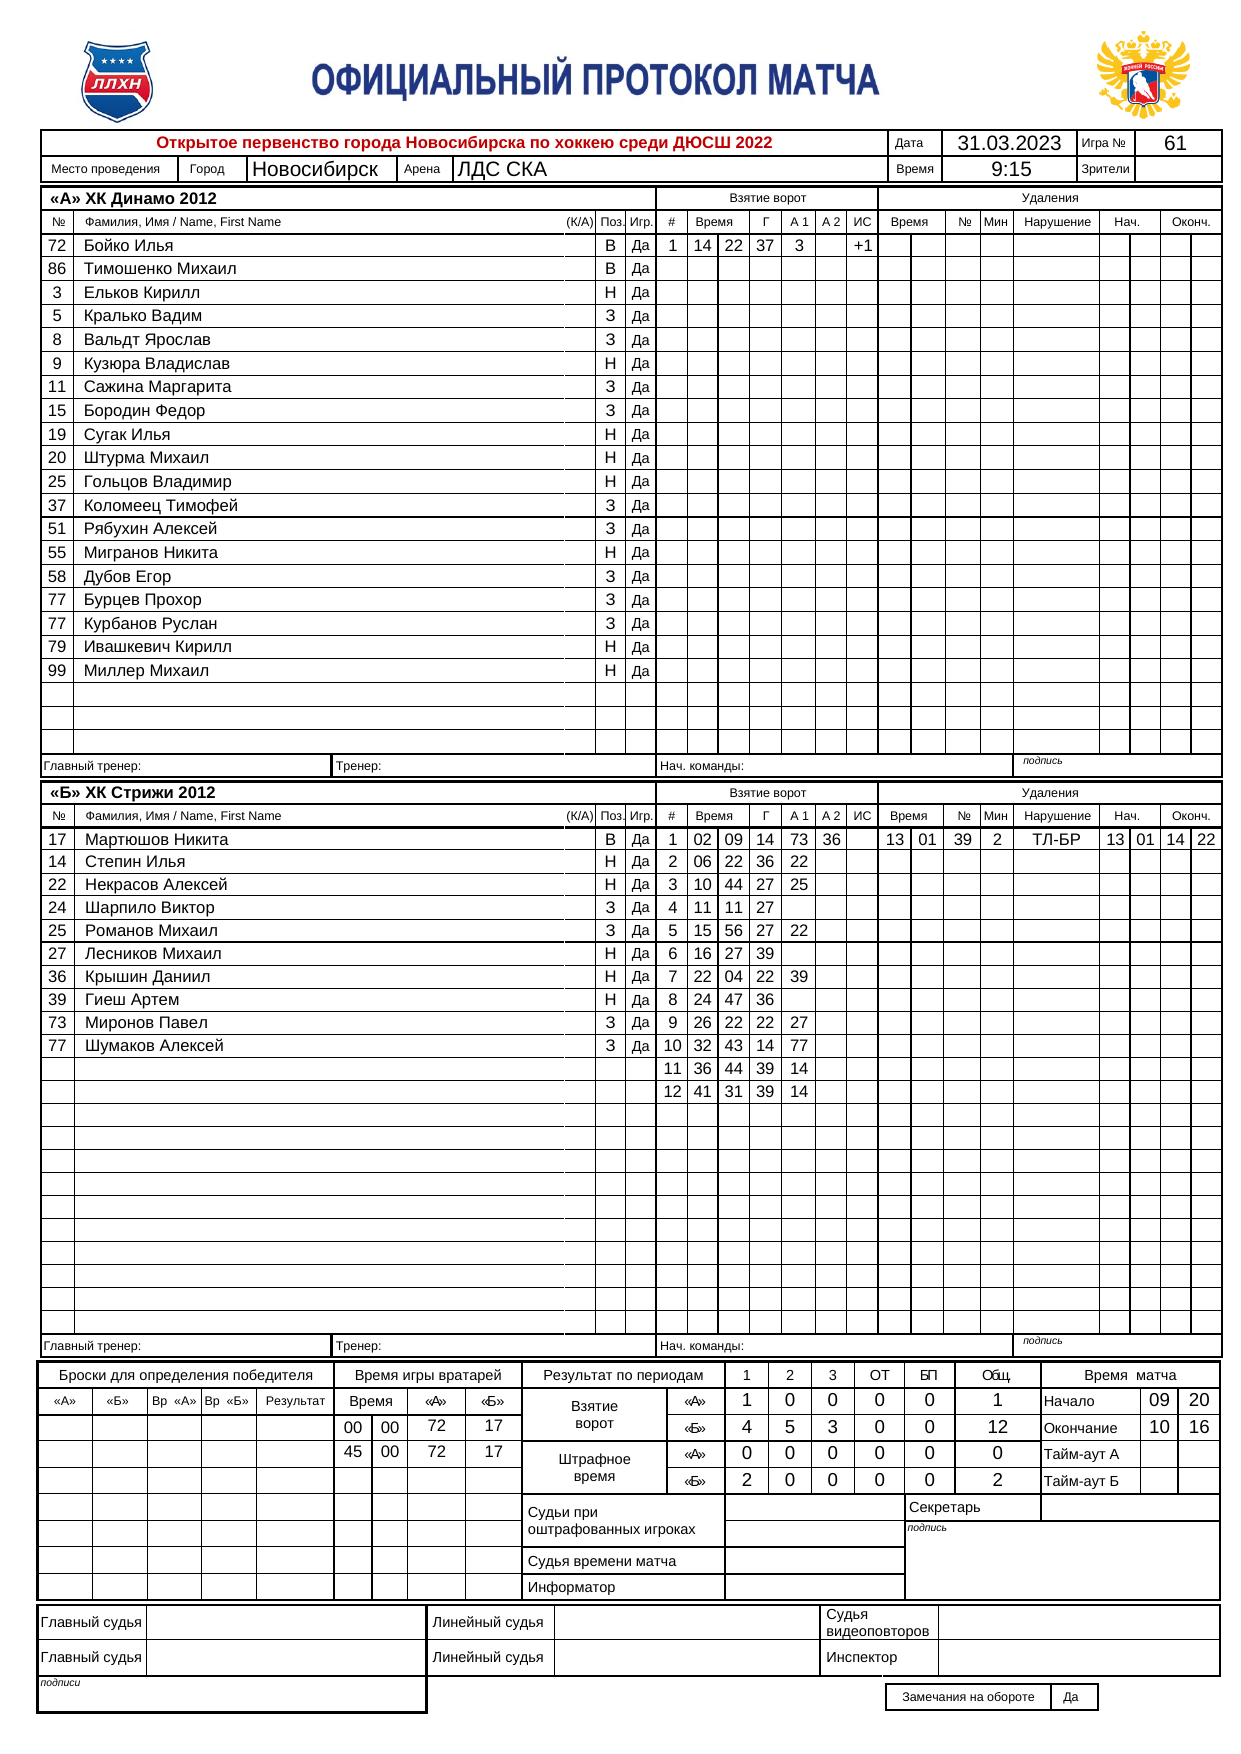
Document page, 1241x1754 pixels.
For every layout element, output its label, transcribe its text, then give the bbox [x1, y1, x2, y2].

table_cell Нач. команды: [657, 1335, 1012, 1356]
table_cell [912, 470, 945, 493]
table_cell [626, 1311, 655, 1333]
table_cell [782, 565, 815, 587]
table_cell [816, 1196, 846, 1218]
table_cell [75, 1196, 564, 1218]
table_cell [1161, 683, 1190, 706]
table_cell [626, 1058, 655, 1079]
table_cell Штрафное время [523, 1442, 666, 1493]
table_cell [847, 446, 877, 469]
table_cell [750, 1242, 781, 1264]
table_cell [719, 1288, 749, 1310]
table_cell [1161, 446, 1190, 469]
table_cell 19 [42, 423, 73, 445]
table_cell 22 [750, 966, 781, 987]
table_cell [688, 1173, 717, 1195]
table_cell [565, 829, 595, 849]
table_cell Да [626, 659, 655, 682]
table_cell [565, 1288, 595, 1310]
table_cell [657, 399, 687, 422]
table_cell [1014, 1242, 1099, 1264]
table_cell [1131, 328, 1160, 351]
table_cell [1100, 730, 1129, 753]
table_cell [981, 874, 1013, 895]
table_cell [847, 850, 877, 872]
table_cell [1192, 565, 1221, 587]
table_cell # [657, 805, 687, 826]
table_cell [719, 328, 749, 351]
table_cell [1014, 423, 1099, 445]
table_cell [879, 494, 910, 516]
table_cell [688, 565, 717, 587]
table_cell 0 [812, 1468, 854, 1493]
table_cell [726, 1521, 904, 1546]
table_cell Крышин Даниил [75, 966, 564, 987]
table_cell 22 [782, 850, 815, 872]
table_cell [946, 352, 980, 374]
table_cell Секретарь [906, 1495, 1040, 1520]
table_cell [1099, 1682, 1220, 1711]
table_cell [847, 1081, 877, 1103]
table_cell [202, 1416, 256, 1440]
table_cell [847, 966, 877, 987]
table_cell [912, 1219, 943, 1241]
table_cell [657, 470, 687, 493]
table_cell 73 [782, 829, 815, 849]
table_cell [981, 1173, 1013, 1195]
table_cell [1131, 305, 1160, 327]
table_cell Новосибирск [248, 157, 396, 181]
table_cell Да [626, 470, 655, 493]
table_cell 5 [657, 920, 687, 941]
table_cell [981, 423, 1013, 445]
table_cell З [596, 328, 625, 351]
table_cell [816, 966, 846, 987]
table_cell Н [596, 352, 625, 374]
table_cell [750, 1150, 781, 1172]
table_cell [565, 896, 595, 918]
table_cell Время [688, 805, 749, 826]
table_cell +1 [847, 235, 877, 256]
table_cell [719, 423, 749, 445]
table_cell [981, 850, 1013, 872]
table_cell ИС [847, 211, 877, 233]
table_cell [719, 683, 749, 706]
table_cell [816, 1173, 846, 1195]
table_cell [816, 1012, 846, 1033]
table_cell [782, 328, 815, 351]
table_cell Вр «А» [148, 1389, 201, 1413]
table_cell [879, 1150, 910, 1172]
table_cell 36 [688, 1058, 717, 1079]
table_cell Тренер: [333, 1335, 655, 1356]
table_cell А 1 [782, 805, 815, 826]
table_cell [719, 518, 749, 540]
table_cell [750, 376, 781, 398]
table_cell [981, 399, 1013, 422]
table_cell [847, 1288, 877, 1310]
table_cell 44 [719, 874, 749, 895]
table_cell [1014, 1288, 1099, 1310]
table_cell [565, 446, 595, 469]
table_cell 15 [42, 399, 73, 422]
table_cell [946, 588, 980, 611]
table_cell [816, 352, 846, 374]
table_cell [912, 423, 945, 445]
table_cell [847, 829, 877, 849]
table_cell [1192, 1058, 1221, 1079]
table_cell [42, 1311, 74, 1333]
table_cell [148, 1521, 201, 1546]
table_cell [782, 1242, 815, 1264]
table_cell [1192, 588, 1221, 611]
table_cell [816, 399, 846, 422]
table_cell [816, 235, 846, 256]
table_cell [74, 707, 564, 729]
table_cell [1014, 1150, 1099, 1172]
table_cell [202, 1468, 256, 1493]
table_cell [1131, 636, 1160, 658]
table_cell [879, 470, 910, 493]
table_cell [879, 446, 910, 469]
table_cell [42, 1219, 74, 1241]
table_cell [816, 446, 846, 469]
table_cell [1192, 1173, 1221, 1195]
table_cell [1131, 1012, 1160, 1033]
table_cell 2 [981, 829, 1013, 849]
table_cell [428, 1677, 882, 1711]
table_cell № [944, 805, 980, 826]
table_cell [946, 612, 980, 634]
table_cell [335, 1574, 371, 1599]
table_cell [1179, 1468, 1219, 1493]
table_cell [565, 376, 595, 398]
table_cell Бурцев Прохор [74, 588, 564, 611]
table_cell [944, 1173, 980, 1195]
table_cell [847, 1173, 877, 1195]
table_cell [816, 565, 846, 587]
table_cell Да [626, 518, 655, 540]
table_cell [782, 989, 815, 1011]
table_cell № [42, 805, 74, 826]
table_cell [1192, 1242, 1221, 1264]
table_cell [816, 1058, 846, 1079]
table_cell 01 [1131, 829, 1160, 849]
table_cell 0 [769, 1468, 811, 1493]
table_cell [565, 235, 595, 256]
table_cell [750, 1173, 781, 1195]
table_cell [847, 874, 877, 895]
table_cell [946, 423, 980, 445]
table_cell [847, 470, 877, 493]
table_cell [1161, 423, 1190, 445]
table_cell [565, 966, 595, 987]
table_cell [816, 281, 846, 303]
table_cell [1161, 257, 1190, 280]
table_cell [944, 966, 980, 987]
table_cell [93, 1441, 147, 1467]
table_cell 0 [956, 1442, 1040, 1467]
table_cell [75, 1242, 564, 1264]
table_cell Нарушение [1014, 805, 1099, 826]
table_cell З [596, 612, 625, 634]
table_cell [1161, 352, 1190, 374]
table_cell [912, 281, 945, 303]
table_cell Да [626, 612, 655, 634]
table_cell [750, 541, 781, 564]
table_cell [565, 399, 595, 422]
table_cell [1131, 1081, 1160, 1103]
table_cell [1014, 659, 1099, 682]
table_cell Н [596, 874, 625, 895]
table_cell [1192, 896, 1221, 918]
table_cell [1192, 494, 1221, 516]
table_cell 0 [905, 1389, 954, 1413]
table_cell [1100, 328, 1129, 351]
table_cell [39, 1494, 92, 1520]
table_cell [1192, 966, 1221, 987]
table_cell [1192, 281, 1221, 303]
table_cell [879, 257, 910, 280]
table_cell [750, 683, 781, 706]
table_cell [555, 1606, 819, 1639]
table_cell Ивашкевич Кирилл [74, 636, 564, 658]
table_cell [750, 257, 781, 280]
table_cell [1161, 1012, 1190, 1033]
table_cell «А» [408, 1389, 465, 1413]
table_cell 00 [335, 1416, 371, 1440]
table_cell 4 [657, 896, 687, 918]
table_cell Инспектор [821, 1640, 938, 1675]
table_cell [257, 1468, 333, 1493]
table_cell Да [626, 352, 655, 374]
table_cell 0 [905, 1468, 954, 1493]
table_cell Мин [981, 805, 1013, 826]
table_cell [1192, 1127, 1221, 1149]
table_cell [1131, 966, 1160, 987]
table_header Дата [889, 131, 941, 155]
table_cell [879, 1242, 910, 1264]
table_cell [782, 896, 815, 918]
table_cell Н [596, 636, 625, 658]
table_header 2 [769, 1363, 811, 1387]
table_cell [981, 588, 1013, 611]
table_cell [39, 1441, 92, 1467]
table_cell Информатор [523, 1575, 724, 1599]
table_cell 36 [42, 966, 74, 987]
table_cell [719, 399, 749, 422]
table_cell «А» [668, 1389, 724, 1413]
table_cell [565, 683, 595, 706]
table_cell [782, 446, 815, 469]
table_cell 02 [688, 829, 717, 849]
table_cell [1192, 235, 1221, 256]
table_cell «Б» [93, 1389, 147, 1413]
table_cell [981, 1288, 1013, 1310]
table_cell [946, 683, 980, 706]
table_cell [816, 1035, 846, 1057]
table_cell [912, 943, 943, 964]
table_cell [879, 235, 910, 256]
table_cell [879, 874, 910, 895]
table_cell [946, 305, 980, 327]
table_cell [879, 612, 910, 634]
table_cell Кралько Вадим [74, 305, 564, 327]
table_cell [1131, 1035, 1160, 1057]
table_cell [657, 281, 687, 303]
table_cell А 2 [816, 805, 846, 826]
table_cell З [596, 588, 625, 611]
table_cell [688, 257, 717, 280]
table_cell [202, 1574, 256, 1599]
table_cell 22 [719, 1012, 749, 1033]
table_cell [847, 281, 877, 303]
table_cell [816, 896, 846, 918]
table_cell [912, 1127, 943, 1149]
table_cell [42, 707, 73, 729]
table_cell [1161, 470, 1190, 493]
table_cell [944, 1311, 980, 1333]
table_cell Время [879, 211, 945, 233]
table_cell (К/А) [565, 211, 595, 233]
table_cell Н [596, 966, 625, 987]
table_cell [782, 257, 815, 280]
table_cell [626, 1104, 655, 1126]
table_cell [816, 707, 846, 729]
table_cell [719, 1311, 749, 1333]
table_cell 56 [719, 920, 749, 941]
table_cell [879, 1012, 910, 1033]
table_cell [879, 281, 910, 303]
table_cell 14 [688, 235, 717, 256]
table_cell [688, 1150, 717, 1172]
table_cell ТЛ-БР [1014, 829, 1099, 849]
table_cell Линейный судья [428, 1606, 554, 1639]
table_cell [981, 943, 1013, 964]
table_cell [912, 376, 945, 398]
table_cell [816, 943, 846, 964]
table_cell [1161, 1242, 1190, 1264]
table_cell [750, 399, 781, 422]
table_cell [1014, 305, 1099, 327]
table_cell [879, 328, 910, 351]
table_cell 0 [812, 1442, 854, 1467]
table_cell [1131, 659, 1160, 682]
table_cell [816, 1242, 846, 1264]
table_cell [657, 305, 687, 327]
table_cell 14 [1161, 829, 1190, 849]
table_cell [657, 257, 687, 280]
table_cell Штурма Михаил [74, 446, 564, 469]
table_cell [1014, 1012, 1099, 1033]
table_header ОТ [855, 1363, 904, 1387]
table_cell [879, 1265, 910, 1287]
table_header БП [905, 1363, 954, 1387]
table_cell [879, 1288, 910, 1310]
table_cell [750, 470, 781, 493]
table_cell [1100, 989, 1129, 1011]
table_cell [944, 1265, 980, 1287]
table_cell [148, 1441, 201, 1467]
table_cell [879, 1173, 910, 1195]
table_cell [688, 612, 717, 634]
table_cell [688, 376, 717, 398]
table_cell [847, 305, 877, 327]
table_cell [1192, 541, 1221, 564]
table_cell [1161, 1104, 1190, 1126]
table_cell Окончание [1042, 1415, 1140, 1440]
table_cell [912, 707, 945, 729]
table_cell Начало [1042, 1389, 1140, 1413]
table_cell [1014, 612, 1099, 634]
table_cell [688, 541, 717, 564]
table_cell [782, 943, 815, 964]
table_cell [688, 1196, 717, 1218]
table_cell № [42, 211, 73, 233]
table_cell [1131, 1288, 1160, 1310]
table_cell [1100, 257, 1129, 280]
table_cell [42, 1081, 74, 1103]
table_cell 1 [657, 829, 687, 849]
table_cell 06 [688, 850, 717, 872]
table_cell [981, 966, 1013, 987]
table_cell [657, 1265, 687, 1287]
table_cell Да [626, 281, 655, 303]
table_cell Мигранов Никита [74, 541, 564, 564]
table_cell [1161, 896, 1190, 918]
table_cell Фамилия, Имя / Name, First Name [74, 211, 565, 233]
table_cell [1161, 707, 1190, 729]
table_cell 7 [657, 966, 687, 987]
table_cell [981, 1150, 1013, 1172]
table_cell [816, 328, 846, 351]
table_cell [847, 896, 877, 918]
table_cell [1161, 1035, 1190, 1057]
table_cell 0 [855, 1468, 904, 1493]
table_cell [946, 707, 980, 729]
table_cell [847, 328, 877, 351]
table_cell [408, 1468, 465, 1493]
table_cell 27 [42, 943, 74, 964]
table_cell [981, 1012, 1013, 1033]
table_cell [750, 730, 781, 753]
table_cell «Б» [668, 1468, 724, 1493]
table_cell [981, 659, 1013, 682]
table_cell [912, 683, 945, 706]
table_header Общ. [956, 1363, 1040, 1387]
table_header 3 [812, 1363, 854, 1387]
table_cell З [596, 1035, 625, 1057]
table_cell Кузюра Владислав [74, 352, 564, 374]
table_cell [688, 683, 717, 706]
table_cell [42, 730, 73, 753]
table_cell [946, 541, 980, 564]
table_cell [39, 1547, 92, 1573]
table_cell [1100, 1127, 1129, 1149]
table_cell [626, 1081, 655, 1103]
table_cell [657, 541, 687, 564]
table_cell [782, 1265, 815, 1287]
table_cell [688, 1127, 717, 1149]
table_cell Да [626, 423, 655, 445]
table_cell Мартюшов Никита [75, 829, 564, 849]
table_cell 39 [944, 829, 980, 849]
table_cell [1161, 281, 1190, 303]
table_cell [626, 1288, 655, 1310]
table_cell [847, 636, 877, 658]
table_cell 39 [750, 1081, 781, 1103]
table_cell 14 [42, 850, 74, 872]
table_cell [816, 920, 846, 941]
table_cell 39 [750, 943, 781, 964]
table_cell 0 [905, 1415, 954, 1440]
table_cell [912, 1081, 943, 1103]
table_cell [1014, 328, 1099, 351]
table_cell Да [626, 399, 655, 422]
table_cell 99 [42, 659, 73, 682]
table_cell [1161, 1311, 1190, 1333]
table_cell [657, 1173, 687, 1195]
table_cell Н [596, 446, 625, 469]
table_cell 0 [855, 1442, 904, 1467]
table_cell [1192, 446, 1221, 469]
table_cell [847, 1058, 877, 1079]
table_cell [981, 565, 1013, 587]
table_cell [1014, 541, 1099, 564]
table_cell 14 [750, 829, 781, 849]
table_cell [1014, 874, 1099, 895]
table_cell Город [179, 157, 246, 181]
table_cell [1100, 235, 1129, 256]
table_cell Ельков Кирилл [74, 281, 564, 303]
table_cell [1161, 659, 1190, 682]
table_cell [408, 1574, 465, 1599]
table_cell [750, 281, 781, 303]
table_cell [847, 352, 877, 374]
table_cell [944, 1058, 980, 1079]
table_cell [1014, 494, 1099, 516]
table_cell [719, 1127, 749, 1149]
table_cell [657, 328, 687, 351]
table_cell [847, 423, 877, 445]
table_cell [257, 1547, 333, 1573]
table_cell [750, 352, 781, 374]
table_cell [816, 730, 846, 753]
table_cell [981, 1219, 1013, 1241]
table_cell [1100, 1104, 1129, 1126]
table_cell [1192, 1288, 1221, 1310]
table_cell [1014, 1104, 1099, 1126]
table_cell [626, 1219, 655, 1241]
table_cell 11 [657, 1058, 687, 1079]
table_cell [257, 1521, 333, 1546]
table_cell Гиеш Артем [75, 989, 564, 1011]
table_cell [1131, 235, 1160, 256]
table_cell [750, 565, 781, 587]
table_cell 15 [688, 920, 717, 941]
table_cell [1131, 730, 1160, 753]
table_cell [719, 1219, 749, 1241]
table_cell 41 [688, 1081, 717, 1103]
table_cell З [596, 1012, 625, 1033]
table_cell [750, 1288, 781, 1310]
table_cell 27 [782, 1012, 815, 1033]
table_cell [1192, 1219, 1221, 1241]
table_cell подпись [1014, 1335, 1221, 1356]
table_cell [847, 588, 877, 611]
table_cell 27 [750, 874, 781, 895]
table_cell [719, 612, 749, 634]
table_cell [657, 423, 687, 445]
table_cell [335, 1468, 371, 1493]
table_cell [912, 1265, 943, 1287]
table_cell [816, 541, 846, 564]
table_cell [944, 1012, 980, 1033]
table_cell [1131, 874, 1160, 895]
table_cell [912, 874, 943, 895]
table_cell [1192, 470, 1221, 493]
table_cell [946, 730, 980, 753]
table_cell [466, 1547, 521, 1573]
table_cell [75, 1311, 564, 1333]
table_cell [1042, 1495, 1219, 1520]
table_cell [1161, 1127, 1190, 1149]
table_cell [466, 1521, 521, 1546]
table_cell [1161, 518, 1190, 540]
table_cell [626, 1173, 655, 1195]
table_cell Линейный судья [428, 1640, 554, 1675]
table_cell [657, 1104, 687, 1126]
table_cell [565, 423, 595, 445]
table_cell 4 [726, 1415, 768, 1440]
table_cell 12 [956, 1415, 1040, 1440]
table_cell 9 [657, 1012, 687, 1033]
table_cell [565, 470, 595, 493]
table_cell [1192, 612, 1221, 634]
table_cell [626, 1196, 655, 1218]
table_cell [816, 850, 846, 872]
table_cell Время [335, 1389, 407, 1413]
table_cell [1014, 235, 1099, 256]
table_header Удаления [879, 783, 1221, 803]
table_cell [782, 352, 815, 374]
table_cell [879, 1058, 910, 1079]
table_cell [1161, 920, 1190, 941]
table_cell [657, 1127, 687, 1149]
table_cell [42, 1058, 74, 1079]
table_cell [912, 896, 943, 918]
table_cell [626, 1127, 655, 1149]
table_cell [1014, 1081, 1099, 1103]
table_cell [1131, 850, 1160, 872]
table_cell [879, 1311, 910, 1333]
table_cell [688, 1265, 717, 1287]
table_cell [93, 1494, 147, 1520]
table_cell [565, 707, 595, 729]
table_cell [847, 707, 877, 729]
table_cell «Б» [668, 1415, 724, 1440]
table_cell [750, 518, 781, 540]
table_cell [565, 612, 595, 634]
table_cell [750, 305, 781, 327]
table_cell [565, 305, 595, 327]
table_cell [1161, 966, 1190, 987]
table_cell [912, 1035, 943, 1057]
table_cell [75, 1288, 564, 1310]
table_cell 17 [466, 1416, 521, 1440]
table_cell 8 [657, 989, 687, 1011]
table_cell Да [626, 446, 655, 469]
table_cell [565, 1035, 595, 1057]
table_cell Главный судья [39, 1606, 146, 1639]
table_cell [750, 423, 781, 445]
table_cell Да [626, 565, 655, 587]
table_cell [912, 541, 945, 564]
table_cell [719, 376, 749, 398]
table_cell [944, 1242, 980, 1264]
table_cell [912, 588, 945, 611]
table_cell 39 [782, 966, 815, 987]
table_header Время матча [1042, 1363, 1219, 1387]
table_header 61 [1136, 131, 1221, 155]
table_cell [75, 1104, 564, 1126]
table_cell 6 [657, 943, 687, 964]
table_cell [39, 1468, 92, 1493]
table_cell [42, 683, 73, 706]
table_cell [1136, 157, 1221, 181]
table_cell [1131, 565, 1160, 587]
table_cell [782, 1196, 815, 1218]
table_cell 36 [816, 829, 846, 849]
table_cell 09 [719, 829, 749, 849]
table_cell [912, 1150, 943, 1172]
table_cell [816, 1150, 846, 1172]
table_cell [688, 730, 717, 753]
table_cell [912, 235, 945, 256]
table_cell Сугак Илья [74, 423, 564, 445]
table_cell [816, 1288, 846, 1310]
table_cell [912, 659, 945, 682]
table_cell 22 [782, 920, 815, 941]
table_cell [565, 1311, 595, 1333]
picture [5, 28, 1197, 129]
table_cell З [596, 920, 625, 941]
table_cell [847, 943, 877, 964]
table_cell [816, 257, 846, 280]
table_cell [879, 1035, 910, 1057]
table_cell [1014, 518, 1099, 540]
table_cell Да [626, 896, 655, 918]
table_cell 17 [42, 829, 74, 849]
table_cell [657, 707, 687, 729]
table_cell [879, 541, 910, 564]
table_cell Время [879, 805, 943, 826]
table_cell 13 [1100, 829, 1129, 849]
table_cell [816, 989, 846, 1011]
table_cell [1100, 920, 1129, 941]
table_cell [782, 588, 815, 611]
table_cell [1131, 518, 1160, 540]
table_cell [912, 1311, 943, 1333]
table_cell В [596, 257, 625, 280]
table_cell [688, 423, 717, 445]
table_cell Да [626, 966, 655, 987]
table_cell [1161, 1265, 1190, 1287]
table_cell Лесников Михаил [75, 943, 564, 964]
table_cell [944, 1081, 980, 1103]
table_cell З [596, 376, 625, 398]
table_cell [1100, 352, 1129, 374]
table_cell [565, 1173, 595, 1195]
table_cell [74, 683, 564, 706]
table_cell Да [626, 257, 655, 280]
table_cell [688, 281, 717, 303]
table_cell [1192, 874, 1221, 895]
table_cell [657, 446, 687, 469]
table_cell [782, 612, 815, 634]
table_cell [1100, 470, 1129, 493]
table_cell [408, 1494, 465, 1520]
table_cell [944, 1127, 980, 1149]
table_cell [657, 683, 687, 706]
table_cell [688, 659, 717, 682]
table_cell [1100, 281, 1129, 303]
table_cell 3 [657, 874, 687, 895]
table_cell [912, 1058, 943, 1079]
table_cell [1192, 659, 1221, 682]
table_cell [719, 636, 749, 658]
table_cell Судья видеоповторов [821, 1606, 938, 1639]
table_cell [879, 850, 910, 872]
table_cell [912, 494, 945, 516]
table_cell [1192, 683, 1221, 706]
table_cell [782, 305, 815, 327]
table_cell [1161, 1058, 1190, 1079]
table_cell [1192, 730, 1221, 753]
table_cell [1179, 1441, 1219, 1467]
table_cell [816, 1311, 846, 1333]
table_cell [565, 989, 595, 1011]
table_cell [657, 565, 687, 587]
table_cell 1 [956, 1389, 1040, 1413]
table_cell [1014, 1035, 1099, 1057]
table_cell [1192, 850, 1221, 872]
table_cell [719, 541, 749, 564]
table_cell [1131, 423, 1160, 445]
table_cell [596, 1219, 625, 1241]
table_cell 27 [750, 896, 781, 918]
table_cell [981, 257, 1013, 280]
table_cell [1014, 446, 1099, 469]
table_cell [847, 518, 877, 540]
table_cell [750, 1219, 781, 1241]
table_cell 11 [719, 896, 749, 918]
table_cell [1014, 1173, 1099, 1195]
table_cell [847, 1265, 877, 1287]
table_cell [1100, 683, 1129, 706]
table_cell [1141, 1441, 1177, 1467]
table_cell [912, 352, 945, 374]
table_header Игра № [1078, 131, 1134, 155]
table_cell [719, 470, 749, 493]
table_cell [42, 1173, 74, 1195]
table_cell [1131, 470, 1160, 493]
table_cell [565, 1196, 595, 1218]
table_cell [565, 659, 595, 682]
table_cell 72 [42, 235, 73, 256]
table_cell 39 [750, 1058, 781, 1079]
table_cell Дубов Егор [74, 565, 564, 587]
table_cell «Б » [466, 1389, 521, 1413]
table_cell [879, 730, 910, 753]
table_cell 9:15 [943, 157, 1076, 181]
table_cell [1014, 850, 1099, 872]
table_cell [879, 896, 910, 918]
table_cell [1100, 612, 1129, 634]
table_cell [565, 588, 595, 611]
table_cell [657, 376, 687, 398]
table_cell [1161, 235, 1190, 256]
table_cell [1192, 707, 1221, 729]
table_cell [596, 1265, 625, 1287]
table_cell [1131, 541, 1160, 564]
table_header «Б» ХК Стрижи 2012 [42, 783, 655, 803]
table_cell [944, 1150, 980, 1172]
table_cell [946, 399, 980, 422]
table_cell [782, 730, 815, 753]
table_cell [1014, 730, 1099, 753]
table_cell [148, 1416, 201, 1440]
table_cell [981, 328, 1013, 351]
table_cell [847, 376, 877, 398]
table_header Замечания на обороте [887, 1685, 1050, 1709]
table_cell [688, 1242, 717, 1264]
table_cell [373, 1494, 407, 1520]
table_cell [1014, 1058, 1099, 1079]
table_cell [1161, 612, 1190, 634]
table_cell [596, 1081, 625, 1103]
table_cell 10 [657, 1035, 687, 1057]
table_cell [816, 683, 846, 706]
table_cell [719, 1150, 749, 1172]
table_cell Тренер: [333, 755, 655, 776]
table_cell подпись [1014, 755, 1221, 776]
table_cell [912, 966, 943, 987]
table_cell [1100, 1311, 1129, 1333]
table_cell [657, 518, 687, 540]
table_cell [912, 518, 945, 540]
table_cell [1014, 565, 1099, 587]
table_cell [148, 1468, 201, 1493]
table_cell [596, 1150, 625, 1172]
table_cell [565, 850, 595, 872]
table_cell [688, 636, 717, 658]
table_cell [750, 659, 781, 682]
table_cell [981, 1035, 1013, 1057]
table_cell [565, 494, 595, 516]
table_cell [782, 281, 815, 303]
table_cell [981, 518, 1013, 540]
table_cell [565, 1081, 595, 1103]
table_cell 27 [750, 920, 781, 941]
table_cell [147, 1640, 425, 1675]
table_cell [1161, 943, 1190, 964]
table_cell [1014, 399, 1099, 422]
table_cell [202, 1521, 256, 1546]
table_cell Г [750, 805, 781, 826]
table_cell [596, 1104, 625, 1126]
table_cell 72 [408, 1416, 465, 1440]
table_cell [719, 730, 749, 753]
table_cell [1100, 943, 1129, 964]
table_header Время игры вратарей [335, 1363, 521, 1387]
table_cell [42, 1196, 74, 1218]
table_cell [1161, 565, 1190, 587]
table_cell [1192, 1081, 1221, 1103]
table_cell Да [626, 235, 655, 256]
table_cell [946, 518, 980, 540]
table_cell [1100, 305, 1129, 327]
table_cell Миллер Михаил [74, 659, 564, 682]
table_cell Н [596, 541, 625, 564]
table_cell 3 [42, 281, 73, 303]
table_cell [847, 683, 877, 706]
table_cell [1161, 376, 1190, 398]
table_cell [657, 1242, 687, 1264]
table_cell 1 [726, 1389, 768, 1413]
table_cell [1131, 707, 1160, 729]
table_cell [657, 1150, 687, 1172]
table_cell [944, 1104, 980, 1126]
table_cell [1100, 1081, 1129, 1103]
table_cell Да [626, 920, 655, 941]
table_header Взятие ворот [657, 783, 877, 803]
table_cell [726, 1548, 904, 1573]
table_cell [847, 494, 877, 516]
table_cell Н [596, 989, 625, 1011]
table_cell Фамилия, Имя / Name, First Name [75, 805, 565, 826]
table_cell [565, 281, 595, 303]
table_header «А» ХК Динамо 2012 [42, 188, 655, 209]
table_cell [782, 541, 815, 564]
table_cell [408, 1547, 465, 1573]
table_cell [373, 1468, 407, 1493]
table_cell [1100, 518, 1129, 540]
table_cell 77 [42, 612, 73, 634]
table_cell [879, 423, 910, 445]
table_cell А 2 [816, 211, 846, 233]
table_cell [981, 541, 1013, 564]
table_cell [148, 1494, 201, 1520]
table_cell № [946, 211, 980, 233]
table_cell [946, 446, 980, 469]
table_cell Н [596, 943, 625, 964]
table_cell 25 [42, 470, 73, 493]
table_cell [42, 1150, 74, 1172]
table_cell 47 [719, 989, 749, 1011]
table_cell [1014, 636, 1099, 658]
table_cell Тайм-аут А [1042, 1441, 1140, 1467]
table_cell [946, 659, 980, 682]
table_cell [596, 1311, 625, 1333]
table_cell [981, 446, 1013, 469]
table_cell 8 [42, 328, 73, 351]
table_cell Степин Илья [75, 850, 564, 872]
table_cell [688, 470, 717, 493]
table_cell [147, 1606, 425, 1639]
table_cell 22 [688, 966, 717, 987]
table_cell Н [596, 850, 625, 872]
table_cell [912, 1012, 943, 1033]
table_cell [750, 636, 781, 658]
table_cell [565, 1104, 595, 1126]
table_cell [1014, 376, 1099, 398]
table_cell [847, 257, 877, 280]
table_cell [1100, 1288, 1129, 1310]
table_cell [408, 1521, 465, 1546]
table_cell 79 [42, 636, 73, 658]
table_cell [981, 896, 1013, 918]
table_cell [1100, 1058, 1129, 1079]
table_cell [879, 1219, 910, 1241]
table_cell [688, 518, 717, 540]
table_cell Результат [257, 1389, 333, 1413]
table_cell 0 [726, 1442, 768, 1467]
table_cell [719, 565, 749, 587]
table_cell 22 [750, 1012, 781, 1033]
table_cell [1192, 328, 1221, 351]
table_cell [912, 920, 943, 941]
table_cell Н [596, 470, 625, 493]
table_cell [782, 1173, 815, 1195]
table_cell [1192, 305, 1221, 327]
table_cell [1131, 352, 1160, 374]
table_cell Время [889, 157, 941, 181]
table_cell [596, 730, 625, 753]
table_cell [1161, 730, 1190, 753]
table_cell 2 [657, 850, 687, 872]
table_cell [981, 1127, 1013, 1149]
table_cell [719, 257, 749, 280]
table_cell [688, 1288, 717, 1310]
table_cell [879, 305, 910, 327]
table_cell Да [626, 494, 655, 516]
table_cell [565, 257, 595, 280]
table_cell 14 [782, 1058, 815, 1079]
table_cell [912, 850, 943, 872]
table_cell Да [626, 376, 655, 398]
table_cell [688, 305, 717, 327]
table_cell [1192, 1012, 1221, 1033]
table_cell [981, 1196, 1013, 1218]
table_cell [1014, 989, 1099, 1011]
table_cell [944, 850, 980, 872]
table_cell подписи [39, 1677, 425, 1711]
table_cell [93, 1468, 147, 1493]
table_cell 3 [812, 1415, 854, 1440]
table_cell [1100, 1012, 1129, 1033]
table_cell [1161, 399, 1190, 422]
table_cell [1161, 541, 1190, 564]
table_cell [1014, 1311, 1099, 1333]
table_cell 25 [42, 920, 74, 941]
table_cell [42, 1127, 74, 1149]
table_cell Оконч. [1161, 805, 1221, 826]
table_cell [93, 1574, 147, 1599]
table_cell [912, 257, 945, 280]
table_cell 1 [657, 235, 687, 256]
table_cell [373, 1547, 407, 1573]
table_cell 14 [750, 1035, 781, 1057]
table_cell Шарпило Виктор [75, 896, 564, 918]
table_cell [912, 1242, 943, 1264]
table_cell Да [626, 328, 655, 351]
table_cell [626, 730, 655, 753]
table_cell [847, 920, 877, 941]
table_cell [1161, 494, 1190, 516]
table_cell Г [750, 211, 781, 233]
table_cell [912, 1104, 943, 1126]
table_cell [688, 1311, 717, 1333]
table_cell [257, 1574, 333, 1599]
table_cell [657, 494, 687, 516]
table_cell [782, 1219, 815, 1241]
table_cell [1141, 1468, 1177, 1493]
table_cell [719, 305, 749, 327]
table_cell [879, 920, 910, 941]
table_header 1 [726, 1363, 768, 1387]
table_cell [1192, 376, 1221, 398]
table_cell [42, 1288, 74, 1310]
table_cell [1161, 1150, 1190, 1172]
table_cell Арена [398, 157, 452, 181]
table_cell [657, 588, 687, 611]
table_cell [1131, 399, 1160, 422]
table_cell [981, 989, 1013, 1011]
table_cell Да [626, 989, 655, 1011]
table_cell [1131, 1058, 1160, 1079]
table_cell [1161, 989, 1190, 1011]
table_cell Бородин Федор [74, 399, 564, 422]
table_cell [847, 1127, 877, 1149]
table_cell [1100, 588, 1129, 611]
table_cell [1014, 281, 1099, 303]
table_cell [847, 1012, 877, 1033]
table_header Да [1052, 1685, 1097, 1709]
table_cell [626, 1150, 655, 1172]
table_header Взятие ворот [657, 188, 877, 209]
table_cell А 1 [782, 211, 815, 233]
table_cell [981, 305, 1013, 327]
table_cell Гольцов Владимир [74, 470, 564, 493]
table_cell [750, 328, 781, 351]
table_cell 58 [42, 565, 73, 587]
table_cell [750, 1104, 781, 1126]
table_cell [1131, 1265, 1160, 1287]
table_cell [981, 1058, 1013, 1079]
table_cell [1192, 518, 1221, 540]
table_cell 36 [750, 850, 781, 872]
table_cell [202, 1441, 256, 1467]
table_cell [565, 328, 595, 351]
table_cell [1131, 588, 1160, 611]
table_cell [39, 1574, 92, 1599]
table_cell [726, 1575, 904, 1599]
table_cell [782, 707, 815, 729]
table_cell [1131, 1311, 1160, 1333]
table_cell [688, 707, 717, 729]
table_cell Да [626, 850, 655, 872]
table_cell [782, 423, 815, 445]
table_cell [1014, 1265, 1099, 1287]
table_cell [939, 1606, 1219, 1639]
table_cell [879, 565, 910, 587]
table_cell [981, 612, 1013, 634]
table_cell [912, 612, 945, 634]
table_cell [565, 1150, 595, 1172]
table_cell [719, 1265, 749, 1287]
table_cell ЛДС СКА [454, 157, 887, 181]
table_cell [1014, 943, 1099, 964]
table_cell [1100, 1219, 1129, 1241]
table_cell [565, 1242, 595, 1264]
table_cell 36 [750, 989, 781, 1011]
table_cell 45 [335, 1441, 371, 1467]
table_cell 13 [879, 829, 910, 849]
table_cell [816, 659, 846, 682]
table_cell [981, 1242, 1013, 1264]
table_cell [879, 518, 910, 540]
table_cell [912, 1288, 943, 1310]
table_cell [912, 328, 945, 351]
table_cell Да [626, 636, 655, 658]
table_cell [1100, 874, 1129, 895]
table_cell З [596, 565, 625, 587]
table_cell [1131, 1242, 1160, 1264]
table_cell Оконч. [1161, 211, 1221, 233]
table_cell [879, 683, 910, 706]
table_cell [981, 1265, 1013, 1287]
table_cell 0 [855, 1389, 904, 1413]
table_cell 10 [1141, 1415, 1177, 1440]
table_cell [565, 1265, 595, 1287]
table_cell [946, 257, 980, 280]
table_cell [1131, 281, 1160, 303]
table_cell [879, 399, 910, 422]
table_cell 43 [719, 1035, 749, 1057]
table_cell [657, 1196, 687, 1218]
table_cell [688, 494, 717, 516]
table_cell [1131, 376, 1160, 398]
table_cell 0 [855, 1415, 904, 1440]
table_cell [946, 235, 980, 256]
table_cell [944, 943, 980, 964]
table_cell [565, 352, 595, 374]
table_cell [466, 1574, 521, 1599]
table_cell [912, 565, 945, 587]
table_cell [944, 1219, 980, 1241]
table_cell Да [626, 874, 655, 895]
table_cell [335, 1521, 371, 1546]
table_cell [912, 305, 945, 327]
table_cell 0 [769, 1442, 811, 1467]
table_cell [944, 920, 980, 941]
table_cell [944, 1196, 980, 1218]
table_cell [847, 1242, 877, 1264]
table_cell [42, 1265, 74, 1287]
table_cell [1100, 1196, 1129, 1218]
table_cell [782, 1311, 815, 1333]
table_header Открытое первенство города Новосибирска по хоккею среди ДЮСШ 2022 [42, 131, 887, 155]
table_cell [1100, 399, 1129, 422]
table_cell [1192, 1265, 1221, 1287]
table_cell [944, 989, 980, 1011]
table_cell [816, 874, 846, 895]
table_cell [750, 494, 781, 516]
table_cell [981, 470, 1013, 493]
table_cell 5 [42, 305, 73, 327]
table_cell [626, 707, 655, 729]
table_cell [596, 1058, 625, 1079]
table_cell Бойко Илья [74, 235, 564, 256]
table_cell [1131, 943, 1160, 964]
table_cell Судьи при оштрафованных игроках [523, 1495, 724, 1546]
table_cell [816, 1219, 846, 1241]
table_header 31.03.2023 [943, 131, 1076, 155]
table_cell [1131, 920, 1160, 941]
table_cell Сажина Маргарита [74, 376, 564, 398]
table_cell [1100, 446, 1129, 469]
table_cell 2 [956, 1468, 1040, 1493]
table_cell [688, 1219, 717, 1241]
table_cell 25 [782, 874, 815, 895]
table_cell # [657, 211, 687, 233]
table_cell 24 [688, 989, 717, 1011]
table_cell [39, 1521, 92, 1546]
table_cell [75, 1173, 564, 1195]
table_cell 16 [688, 943, 717, 964]
table_cell [688, 352, 717, 374]
table_cell [719, 494, 749, 516]
table_cell Тайм-аут Б [1042, 1468, 1140, 1493]
table_cell Нач. [1100, 211, 1160, 233]
table_cell [1131, 989, 1160, 1011]
table_cell 9 [42, 352, 73, 374]
table_cell [565, 636, 595, 658]
table_cell Главный тренер: [42, 1335, 330, 1356]
table_cell 00 [373, 1441, 407, 1467]
table_cell [1014, 470, 1099, 493]
table_cell [816, 305, 846, 327]
table_cell [847, 399, 877, 422]
table_cell [1100, 376, 1129, 398]
table_cell [596, 1242, 625, 1264]
table_cell [847, 1196, 877, 1218]
table_cell [565, 1127, 595, 1149]
table_cell Взятие ворот [523, 1389, 666, 1440]
table_cell [466, 1494, 521, 1520]
table_cell [74, 730, 564, 753]
table_cell 44 [719, 1058, 749, 1079]
table_cell [912, 399, 945, 422]
table_cell Нач. [1100, 805, 1160, 826]
table_cell [688, 446, 717, 469]
table_cell [596, 707, 625, 729]
table_cell 24 [42, 896, 74, 918]
table_cell Главный тренер: [42, 755, 330, 776]
table_cell Да [626, 541, 655, 564]
table_cell [946, 328, 980, 351]
table_cell [750, 588, 781, 611]
table_cell [596, 1127, 625, 1149]
table_cell [1100, 966, 1129, 987]
table_cell [1192, 1104, 1221, 1126]
table_cell [816, 518, 846, 540]
table_cell 11 [42, 376, 73, 398]
table_cell [847, 565, 877, 587]
table_cell [1131, 1219, 1160, 1241]
table_cell [42, 1104, 74, 1126]
table_cell [596, 683, 625, 706]
table_cell ИС [847, 805, 877, 826]
table_cell [657, 730, 687, 753]
table_cell [1192, 1150, 1221, 1172]
table_cell [1100, 1150, 1129, 1172]
table_cell З [596, 494, 625, 516]
table_cell 55 [42, 541, 73, 564]
table_cell [688, 1104, 717, 1126]
table_cell [816, 1104, 846, 1126]
table_cell [1192, 352, 1221, 374]
table_cell Да [626, 1035, 655, 1057]
table_cell [335, 1494, 371, 1520]
table_cell [719, 352, 749, 374]
table_cell [981, 730, 1013, 753]
table_cell «А» [668, 1442, 724, 1467]
table_cell [373, 1574, 407, 1599]
table_cell [565, 730, 595, 753]
table_cell [719, 1104, 749, 1126]
table_cell [202, 1547, 256, 1573]
table_cell [1100, 565, 1129, 587]
table_cell [750, 1265, 781, 1287]
table_cell [816, 1081, 846, 1103]
table_cell [466, 1468, 521, 1493]
table_cell [257, 1494, 333, 1520]
table_cell [1014, 920, 1099, 941]
table_cell 16 [1179, 1415, 1219, 1440]
table_cell 22 [1192, 829, 1221, 849]
table_cell 20 [1179, 1389, 1219, 1413]
table_cell [1014, 1196, 1099, 1218]
table_cell [816, 494, 846, 516]
table_cell 37 [750, 235, 781, 256]
table_cell [847, 989, 877, 1011]
table_cell [75, 1150, 564, 1172]
table_cell [1192, 1196, 1221, 1218]
table_cell 0 [905, 1442, 954, 1467]
table_cell [373, 1521, 407, 1546]
table_cell [981, 235, 1013, 256]
table_cell Коломеец Тимофей [74, 494, 564, 516]
table_cell Рябухин Алексей [74, 518, 564, 540]
table_cell [981, 1311, 1013, 1333]
table_cell Миронов Павел [75, 1012, 564, 1033]
table_cell [1100, 1242, 1129, 1264]
table_cell [912, 989, 943, 1011]
table_cell [782, 659, 815, 682]
table_cell [946, 376, 980, 398]
table_cell З [596, 399, 625, 422]
table_cell [750, 446, 781, 469]
table_cell [981, 494, 1013, 516]
table_cell 00 [373, 1416, 407, 1440]
table_cell [75, 1127, 564, 1149]
table_cell [782, 399, 815, 422]
table_cell [879, 636, 910, 658]
table_cell [816, 376, 846, 398]
table_cell Вальдт Ярослав [74, 328, 564, 351]
table_cell [335, 1547, 371, 1573]
table_cell (К/А) [565, 805, 595, 826]
table_cell [879, 1081, 910, 1103]
table_cell [202, 1494, 256, 1520]
table_cell [750, 1196, 781, 1218]
table_cell [782, 376, 815, 398]
table_cell Вр «Б» [202, 1389, 256, 1413]
table_cell [75, 1265, 564, 1287]
table_cell [1192, 920, 1221, 941]
table_cell [148, 1547, 201, 1573]
table_cell [816, 1127, 846, 1149]
table_cell [1131, 612, 1160, 634]
table_cell Поз. [596, 805, 625, 826]
table_cell [1100, 896, 1129, 918]
table_cell [1131, 1127, 1160, 1149]
table_cell [1014, 588, 1099, 611]
table_cell [816, 1265, 846, 1287]
table_cell [1161, 1196, 1190, 1218]
table_cell З [596, 305, 625, 327]
table_cell [981, 1104, 1013, 1126]
table_cell [565, 518, 595, 540]
table_cell [1161, 1173, 1190, 1195]
table_cell Зрители [1078, 157, 1134, 181]
table_cell [257, 1416, 333, 1440]
table_cell [879, 659, 910, 682]
table_cell [626, 1265, 655, 1287]
table_cell [879, 1196, 910, 1218]
table_cell [782, 470, 815, 493]
table_cell [1014, 896, 1099, 918]
table_cell [912, 636, 945, 658]
table_cell [782, 494, 815, 516]
table_cell [981, 707, 1013, 729]
table_cell Место проведения [42, 157, 177, 181]
table_cell [981, 281, 1013, 303]
table_cell [1192, 636, 1221, 658]
table_cell [1014, 352, 1099, 374]
table_cell [1192, 257, 1221, 280]
table_cell [847, 541, 877, 564]
table_cell [946, 281, 980, 303]
table_cell [816, 612, 846, 634]
table_cell Главный судья [39, 1640, 146, 1675]
table_cell [847, 659, 877, 682]
table_cell [944, 874, 980, 895]
table_cell [879, 707, 910, 729]
table_cell [719, 1196, 749, 1218]
table_cell 51 [42, 518, 73, 540]
table_cell [565, 1058, 595, 1079]
table_cell Нарушение [1014, 211, 1099, 233]
table_cell 01 [912, 829, 943, 849]
table_cell Мин [981, 211, 1013, 233]
table_cell [816, 588, 846, 611]
table_cell [565, 920, 595, 941]
table_cell Время [688, 211, 749, 233]
table_cell 04 [719, 966, 749, 987]
table_cell [816, 423, 846, 445]
table_cell [981, 636, 1013, 658]
table_cell 14 [782, 1081, 815, 1103]
table_cell [555, 1640, 819, 1675]
table_cell 10 [688, 874, 717, 895]
table_cell [847, 1150, 877, 1172]
table_cell [847, 1311, 877, 1333]
table_cell [257, 1441, 333, 1467]
table_cell [719, 281, 749, 303]
table_cell [946, 470, 980, 493]
table_cell 09 [1141, 1389, 1177, 1413]
table_cell [93, 1521, 147, 1546]
table_cell 2 [726, 1468, 768, 1493]
table_cell [1100, 1035, 1129, 1057]
table_cell Да [626, 1012, 655, 1033]
table_cell подпись [906, 1522, 1219, 1599]
table_cell [626, 683, 655, 706]
table_cell [1014, 1219, 1099, 1241]
table_cell [148, 1574, 201, 1599]
table_cell [657, 1311, 687, 1333]
table_cell [782, 683, 815, 706]
table_cell [565, 541, 595, 564]
table_cell [1131, 494, 1160, 516]
table_cell [847, 1035, 877, 1057]
table_cell Да [626, 829, 655, 849]
table_cell [981, 1081, 1013, 1103]
table_cell [883, 1677, 1220, 1681]
table_cell [879, 588, 910, 611]
table_cell Нач. команды: [657, 755, 1012, 776]
table_cell [946, 636, 980, 658]
table_cell [75, 1219, 564, 1241]
table_cell 77 [42, 588, 73, 611]
table_cell [596, 1196, 625, 1218]
table_cell [1100, 707, 1129, 729]
table_cell Н [596, 659, 625, 682]
table_cell [688, 399, 717, 422]
table_cell 77 [42, 1035, 74, 1057]
table_cell 27 [719, 943, 749, 964]
table_cell 22 [42, 874, 74, 895]
table_cell [75, 1058, 564, 1079]
table_cell [93, 1547, 147, 1573]
table_cell 3 [782, 235, 815, 256]
table_cell Курбанов Руслан [74, 612, 564, 634]
table_cell [946, 565, 980, 587]
table_header Удаления [879, 188, 1221, 209]
table_cell [726, 1495, 904, 1520]
table_cell [1014, 966, 1099, 987]
table_cell [847, 730, 877, 753]
table_cell [93, 1416, 147, 1440]
table_cell [657, 612, 687, 634]
table_cell [688, 588, 717, 611]
table_cell [782, 1288, 815, 1310]
table_cell Игр. [626, 211, 655, 233]
table_cell 39 [42, 989, 74, 1011]
table_cell 0 [812, 1389, 854, 1413]
table_cell 20 [42, 446, 73, 469]
table_cell 86 [42, 257, 73, 280]
table_cell [879, 989, 910, 1011]
table_cell [1100, 423, 1129, 445]
table_cell [657, 636, 687, 658]
table_cell З [596, 518, 625, 540]
table_cell [816, 470, 846, 493]
table_cell [750, 707, 781, 729]
table_cell [1014, 1127, 1099, 1149]
table_cell Шумаков Алексей [75, 1035, 564, 1057]
table_cell [981, 683, 1013, 706]
table_cell Игр. [626, 805, 655, 826]
table_cell [750, 1127, 781, 1149]
table_cell [565, 1219, 595, 1241]
table_cell [1100, 541, 1129, 564]
table_cell [75, 1081, 564, 1103]
table_cell [719, 1242, 749, 1264]
table_cell [879, 352, 910, 374]
table_cell 22 [719, 235, 749, 256]
table_cell [1192, 1035, 1221, 1057]
table_cell [1131, 896, 1160, 918]
table_cell [688, 328, 717, 351]
table_cell «А» [39, 1389, 92, 1413]
table_cell [1161, 1288, 1190, 1310]
table_cell 72 [408, 1441, 465, 1467]
table_cell [912, 1173, 943, 1195]
table_cell [816, 636, 846, 658]
table_cell [719, 588, 749, 611]
table_cell [1100, 850, 1129, 872]
table_cell [719, 446, 749, 469]
table_cell [565, 874, 595, 895]
table_cell [1192, 399, 1221, 422]
table_cell [1131, 1104, 1160, 1126]
table_cell [944, 1288, 980, 1310]
table_cell [1131, 1173, 1160, 1195]
table_header Броски для определения победителя [39, 1363, 333, 1387]
table_cell [626, 1242, 655, 1264]
table_cell [1192, 943, 1221, 964]
table_cell [946, 494, 980, 516]
table_cell [1161, 636, 1190, 658]
table_cell Н [596, 281, 625, 303]
table_cell З [596, 896, 625, 918]
table_cell [719, 1173, 749, 1195]
table_cell [879, 966, 910, 987]
table_cell 11 [688, 896, 717, 918]
table_cell [981, 376, 1013, 398]
table_cell [1161, 1081, 1190, 1103]
table_cell [981, 352, 1013, 374]
table_cell [1192, 423, 1221, 445]
table_cell [657, 659, 687, 682]
table_cell [1161, 874, 1190, 895]
table_cell 32 [688, 1035, 717, 1057]
table_cell Да [626, 943, 655, 964]
table_cell Да [626, 588, 655, 611]
table_cell 26 [688, 1012, 717, 1033]
table_cell [847, 612, 877, 634]
table_cell Поз. [596, 211, 625, 233]
table_cell [565, 943, 595, 964]
table_cell [1131, 257, 1160, 280]
table_cell [1161, 328, 1190, 351]
table_cell [1192, 1311, 1221, 1333]
table_cell [944, 1035, 980, 1057]
table_cell [912, 446, 945, 469]
table_cell Романов Михаил [75, 920, 564, 941]
table_cell [1161, 588, 1190, 611]
table_cell [847, 1219, 877, 1241]
table_cell [782, 1127, 815, 1149]
table_cell [782, 1104, 815, 1126]
table_cell [782, 636, 815, 658]
table_cell [750, 1311, 781, 1333]
table_cell [981, 920, 1013, 941]
table_cell [1161, 305, 1190, 327]
table_cell [596, 1288, 625, 1310]
table_cell [39, 1416, 92, 1440]
table_cell 12 [657, 1081, 687, 1103]
table_cell [912, 730, 945, 753]
table_cell [1014, 707, 1099, 729]
table_cell [565, 565, 595, 587]
table_cell Тимошенко Михаил [74, 257, 564, 280]
table_cell [1161, 1219, 1190, 1241]
table_cell [1100, 1173, 1129, 1195]
table_cell [879, 943, 910, 964]
table_cell [1161, 850, 1190, 872]
table_cell [657, 1219, 687, 1241]
table_cell [912, 1196, 943, 1218]
table_cell [750, 612, 781, 634]
table_cell [1192, 989, 1221, 1011]
table_cell 5 [769, 1415, 811, 1440]
table_cell [944, 896, 980, 918]
table_cell 17 [466, 1441, 521, 1467]
table_cell 77 [782, 1035, 815, 1057]
table_cell Н [596, 423, 625, 445]
table_cell В [596, 829, 625, 849]
table_cell [657, 352, 687, 374]
table_cell [719, 707, 749, 729]
table_cell [42, 1242, 74, 1264]
table_cell [1131, 446, 1160, 469]
table_cell В [596, 235, 625, 256]
table_cell [879, 1127, 910, 1149]
table_cell [719, 659, 749, 682]
table_cell [1014, 257, 1099, 280]
table_cell [1100, 494, 1129, 516]
table_cell 31 [719, 1081, 749, 1103]
table_cell [565, 1012, 595, 1033]
table_cell [1100, 636, 1129, 658]
table_cell Некрасов Алексей [75, 874, 564, 895]
table_cell Судья времени матча [523, 1548, 724, 1573]
table_cell [1131, 1150, 1160, 1172]
table_cell Да [626, 305, 655, 327]
table_cell 22 [719, 850, 749, 872]
table_header Результат по периодам [523, 1363, 724, 1387]
table_cell [879, 376, 910, 398]
table_cell [847, 1104, 877, 1126]
table_cell [596, 1173, 625, 1195]
table_cell [657, 1288, 687, 1310]
table_cell [879, 1104, 910, 1126]
table_cell [782, 518, 815, 540]
table_cell 73 [42, 1012, 74, 1033]
table_cell [1131, 683, 1160, 706]
table_cell [782, 1150, 815, 1172]
table_cell [1100, 1265, 1129, 1287]
table_cell 0 [769, 1389, 811, 1413]
table_cell [939, 1640, 1219, 1675]
table_cell [1100, 659, 1129, 682]
table_cell 37 [42, 494, 73, 516]
table_cell [1014, 683, 1099, 706]
table_cell [1131, 1196, 1160, 1218]
